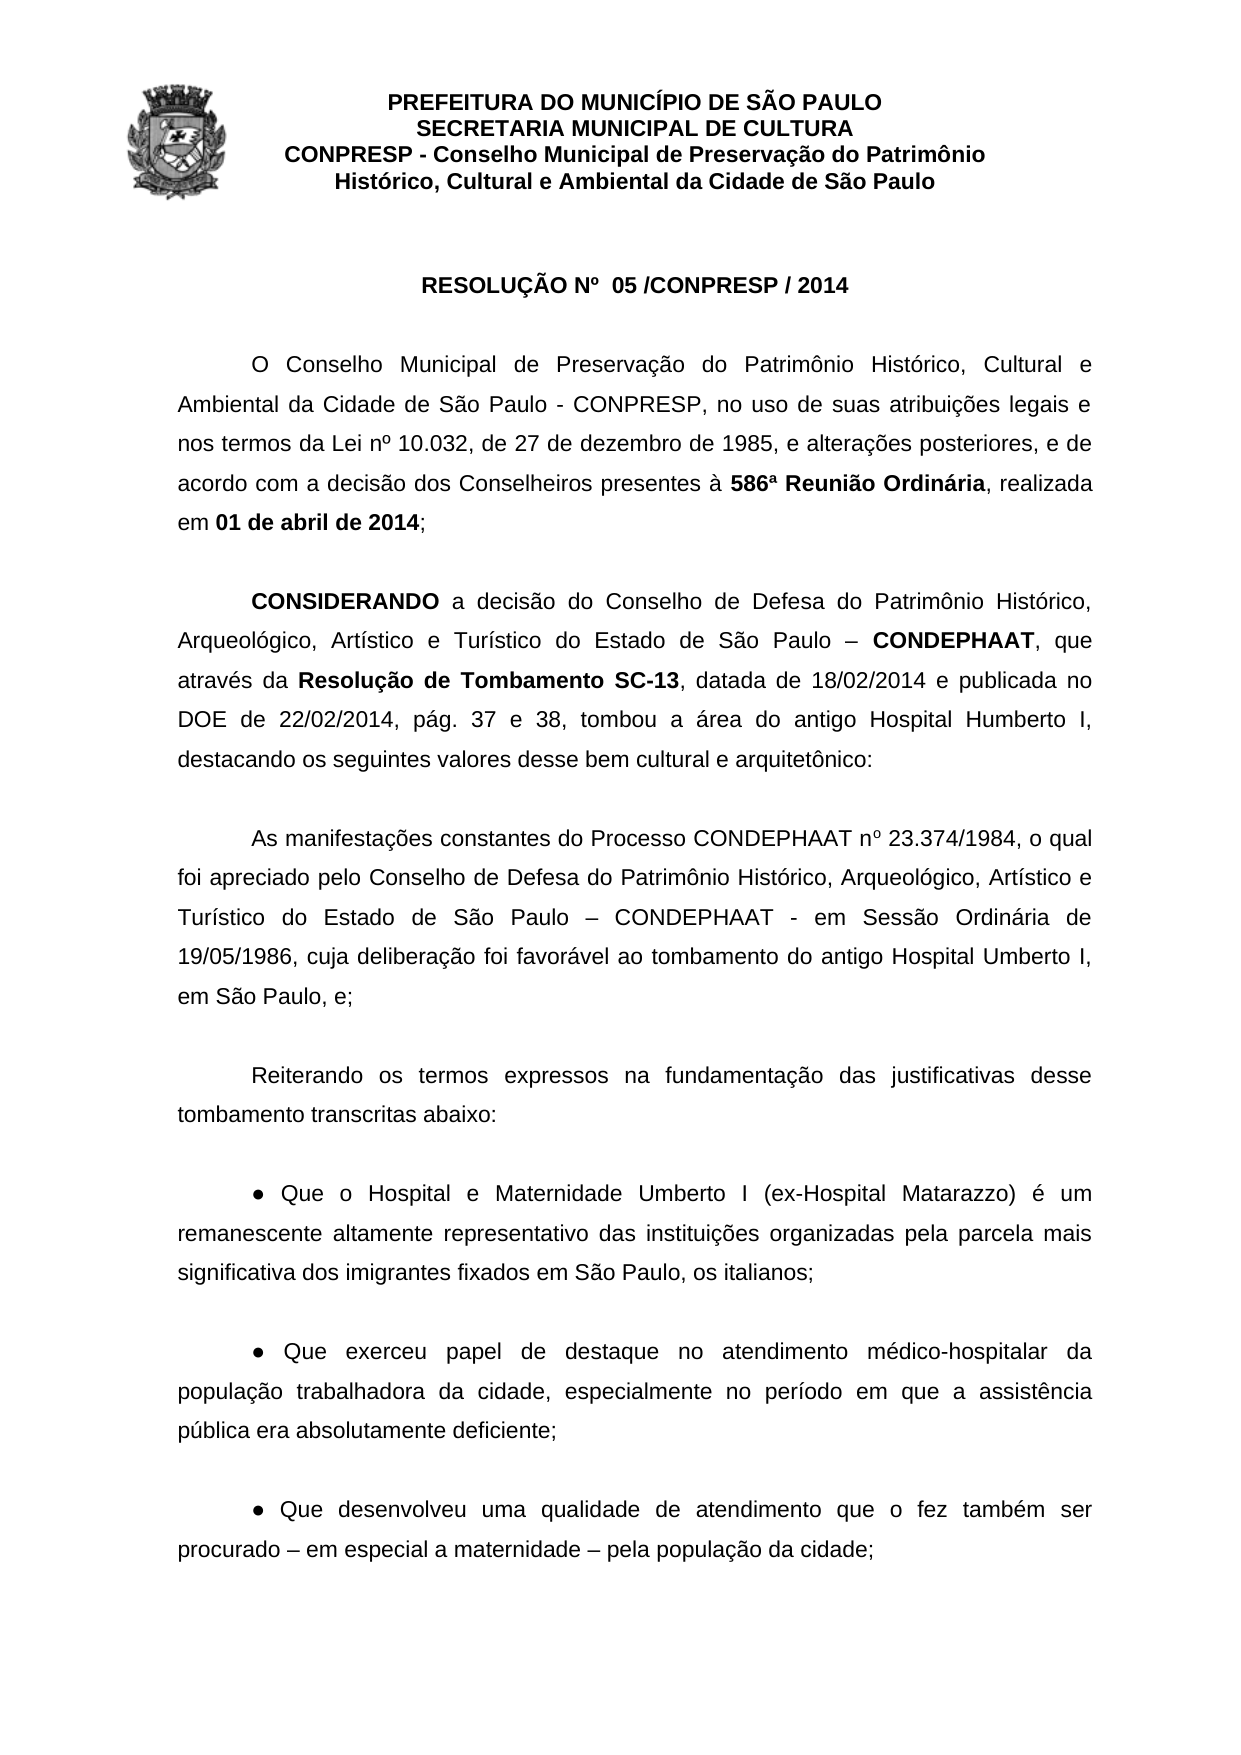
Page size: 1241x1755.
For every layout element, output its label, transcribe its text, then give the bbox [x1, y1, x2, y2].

text O Conselho Municipal de Preservação do Patrimônio Histórico, Cultural e Ambiental da Cidade de São Paulo - CONPRESP, no uso de suas atribuições legais e nos termos da Lei nº 10.032, de 27 de dezembro de 1985, e alterações posteriores, e de acordo com a decisão dos Conselheiros presentes à 586ª Reunião Ordinária, realizada em 01 de abril de 2014; [177, 351, 1093, 535]
text ● Que desenvolveu uma qualidade de atendimento que o fez também ser procurado – em especial a maternidade – pela população da cidade; [177, 1496, 1093, 1562]
text RESOLUÇÃO Nº 05 /CONPRESP / 2014 [177, 272, 1093, 298]
text Reiterando os termos expressos na fundamentação das justificativas desse tombamento transcritas abaixo: [177, 1062, 1093, 1128]
text ● Que exerceu papel de destaque no atendimento médico-hospitalar da população trabalhadora da cidade, especialmente no período em que a assistência pública era absolutamente deficiente; [177, 1338, 1093, 1443]
text ● Que o Hospital e Maternidade Umberto I (ex-Hospital Matarazzo) é um remanescente altamente representativo das instituições organizadas pela parcela mais significativa dos imigrantes fixados em São Paulo, os italianos; [177, 1180, 1093, 1286]
text CONSIDERANDO a decisão do Conselho de Defesa do Patrimônio Histórico, Arqueológico, Artístico e Turístico do Estado de São Paulo – CONDEPHAAT, que através da Resolução de Tombamento SC-13, datada de 18/02/2014 e publicada no DOE de 22/02/2014, pág. 37 e 38, tombou a área do antigo Hospital Humberto I, destacando os seguintes valores desse bem cultural e arquitetônico: [177, 588, 1093, 772]
text As manifestações constantes do Processo CONDEPHAAT no 23.374/1984, o qual foi apreciado pelo Conselho de Defesa do Patrimônio Histórico, Arqueológico, Artístico e Turístico do Estado de São Paulo – CONDEPHAAT - em Sessão Ordinária de 19/05/1986, cuja deliberação foi favorável ao tombamento do antigo Hospital Umberto I, em São Paulo, e; [177, 825, 1093, 1009]
